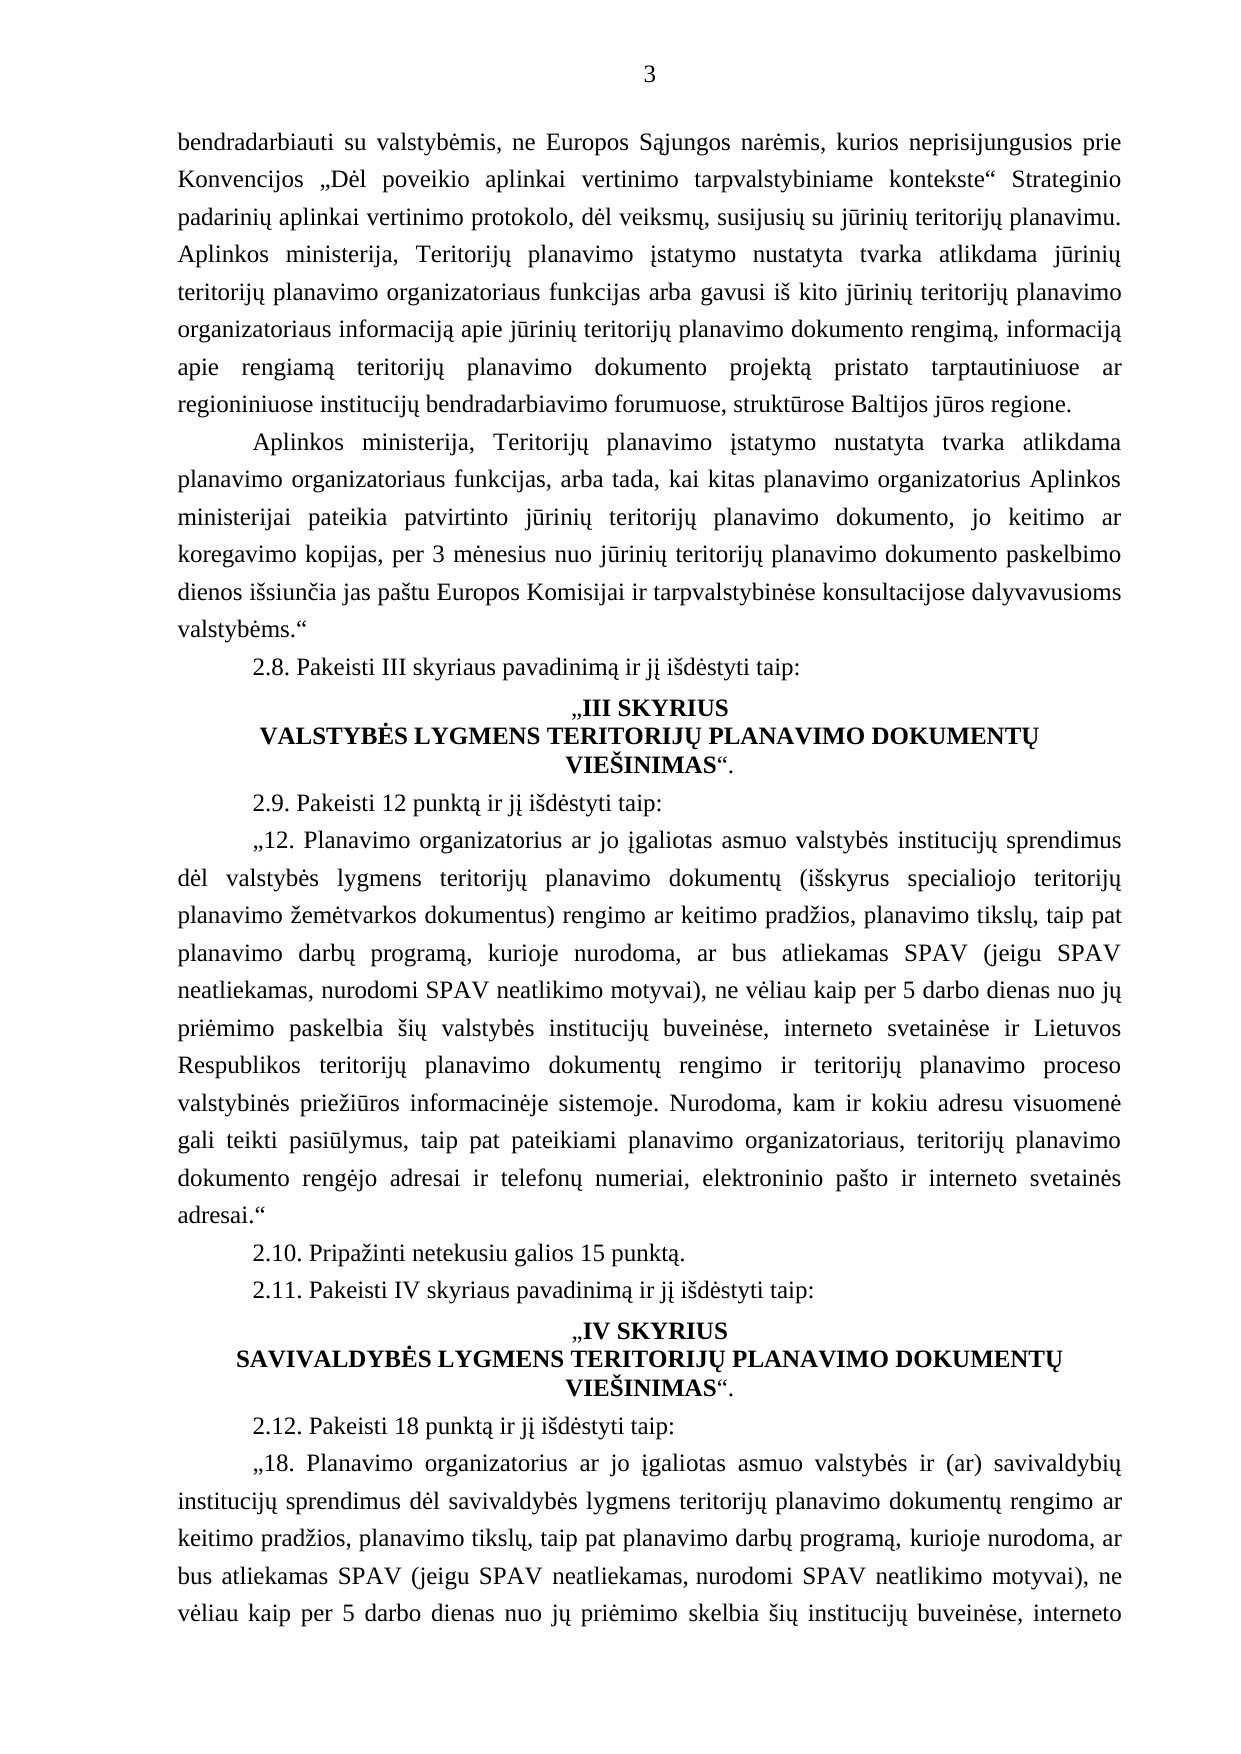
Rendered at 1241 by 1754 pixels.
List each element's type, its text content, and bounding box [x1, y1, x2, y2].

text SAVIVALDYBĖS LYGMENS TERITORIJŲ PLANAVIMO DOKUMENTŲ VIEŠINIMAS“. [177, 1344, 1122, 1402]
text 2.9. Pakeisti 12 punktą ir jį išdėstyti taip: [177, 779, 1122, 816]
text bendradarbiauti su valstybėmis, ne Europos Sąjungos narėmis, kurios neprisijungusios prie Konvencijos „Dėl poveikio aplinkai vertinimo tarpvalstybiniame kontekste“ Strateginio padarinių aplinkai vertinimo protokolo, dėl veiksmų, susijusių su jūrinių teritorijų planavimu. Aplinkos ministerija, Teritorijų planavimo įstatymo nustatyta tvarka atlikdama jūrinių teritorijų planavimo organizatoriaus funkcijas arba gavusi iš kito jūrinių teritorijų planavimo organizatoriaus informaciją apie jūrinių teritorijų planavimo dokumento rengimą, informaciją apie rengiamą teritorijų planavimo dokumento projektą pristato tarptautiniuose ar regioniniuose institucijų bendradarbiavimo forumuose, struktūrose Baltijos jūros regione. [177, 118, 1122, 418]
text „III SKYRIUS [177, 693, 1122, 721]
text Aplinkos ministerija, Teritorijų planavimo įstatymo nustatyta tvarka atlikdama planavimo organizatoriaus funkcijas, arba tada, kai kitas planavimo organizatorius Aplinkos ministerijai pateikia patvirtinto jūrinių teritorijų planavimo dokumento, jo keitimo ar koregavimo kopijas, per 3 mėnesius nuo jūrinių teritorijų planavimo dokumento paskelbimo dienos išsiunčia jas paštu Europos Komisijai ir tarpvalstybinėse konsultacijose dalyvavusioms valstybėms.“ [177, 418, 1122, 643]
text 2.11. Pakeisti IV skyriaus pavadinimą ir jį išdėstyti taip: [177, 1266, 1122, 1304]
text „12. Planavimo organizatorius ar jo įgaliotas asmuo valstybės institucijų sprendimus dėl valstybės lygmens teritorijų planavimo dokumentų (išskyrus specialiojo teritorijų planavimo žemėtvarkos dokumentus) rengimo ar keitimo pradžios, planavimo tikslų, taip pat planavimo darbų programą, kurioje nurodoma, ar bus atliekamas SPAV (jeigu SPAV neatliekamas, nurodomi SPAV neatlikimo motyvai), ne vėliau kaip per 5 darbo dienas nuo jų priėmimo paskelbia šių valstybės institucijų buveinėse, interneto svetainėse ir Lietuvos Respublikos teritorijų planavimo dokumentų rengimo ir teritorijų planavimo proceso valstybinės priežiūros informacinėje sistemoje. Nurodoma, kam ir kokiu adresu visuomenė gali teikti pasiūlymus, taip pat pateikiami planavimo organizatoriaus, teritorijų planavimo dokumento rengėjo adresai ir telefonų numeriai, elektroninio pašto ir interneto svetainės adresai.“ [177, 816, 1122, 1229]
text „IV SKYRIUS [177, 1316, 1122, 1344]
text 2.8. Pakeisti III skyriaus pavadinimą ir jį išdėstyti taip: [177, 643, 1122, 681]
text „18. Planavimo organizatorius ar jo įgaliotas asmuo valstybės ir (ar) savivaldybių institucijų sprendimus dėl savivaldybės lygmens teritorijų planavimo dokumentų rengimo ar keitimo pradžios, planavimo tikslų, taip pat planavimo darbų programą, kurioje nurodoma, ar bus atliekamas SPAV (jeigu SPAV neatliekamas, nurodomi SPAV neatlikimo motyvai), ne vėliau kaip per 5 darbo dienas nuo jų priėmimo skelbia šių institucijų buveinėse, interneto [177, 1439, 1122, 1627]
text VALSTYBĖS LYGMENS TERITORIJŲ PLANAVIMO DOKUMENTŲ VIEŠINIMAS“. [177, 721, 1122, 779]
text 2.10. Pripažinti netekusiu galios 15 punktą. [177, 1229, 1122, 1266]
text 2.12. Pakeisti 18 punktą ir jį išdėstyti taip: [177, 1402, 1122, 1439]
